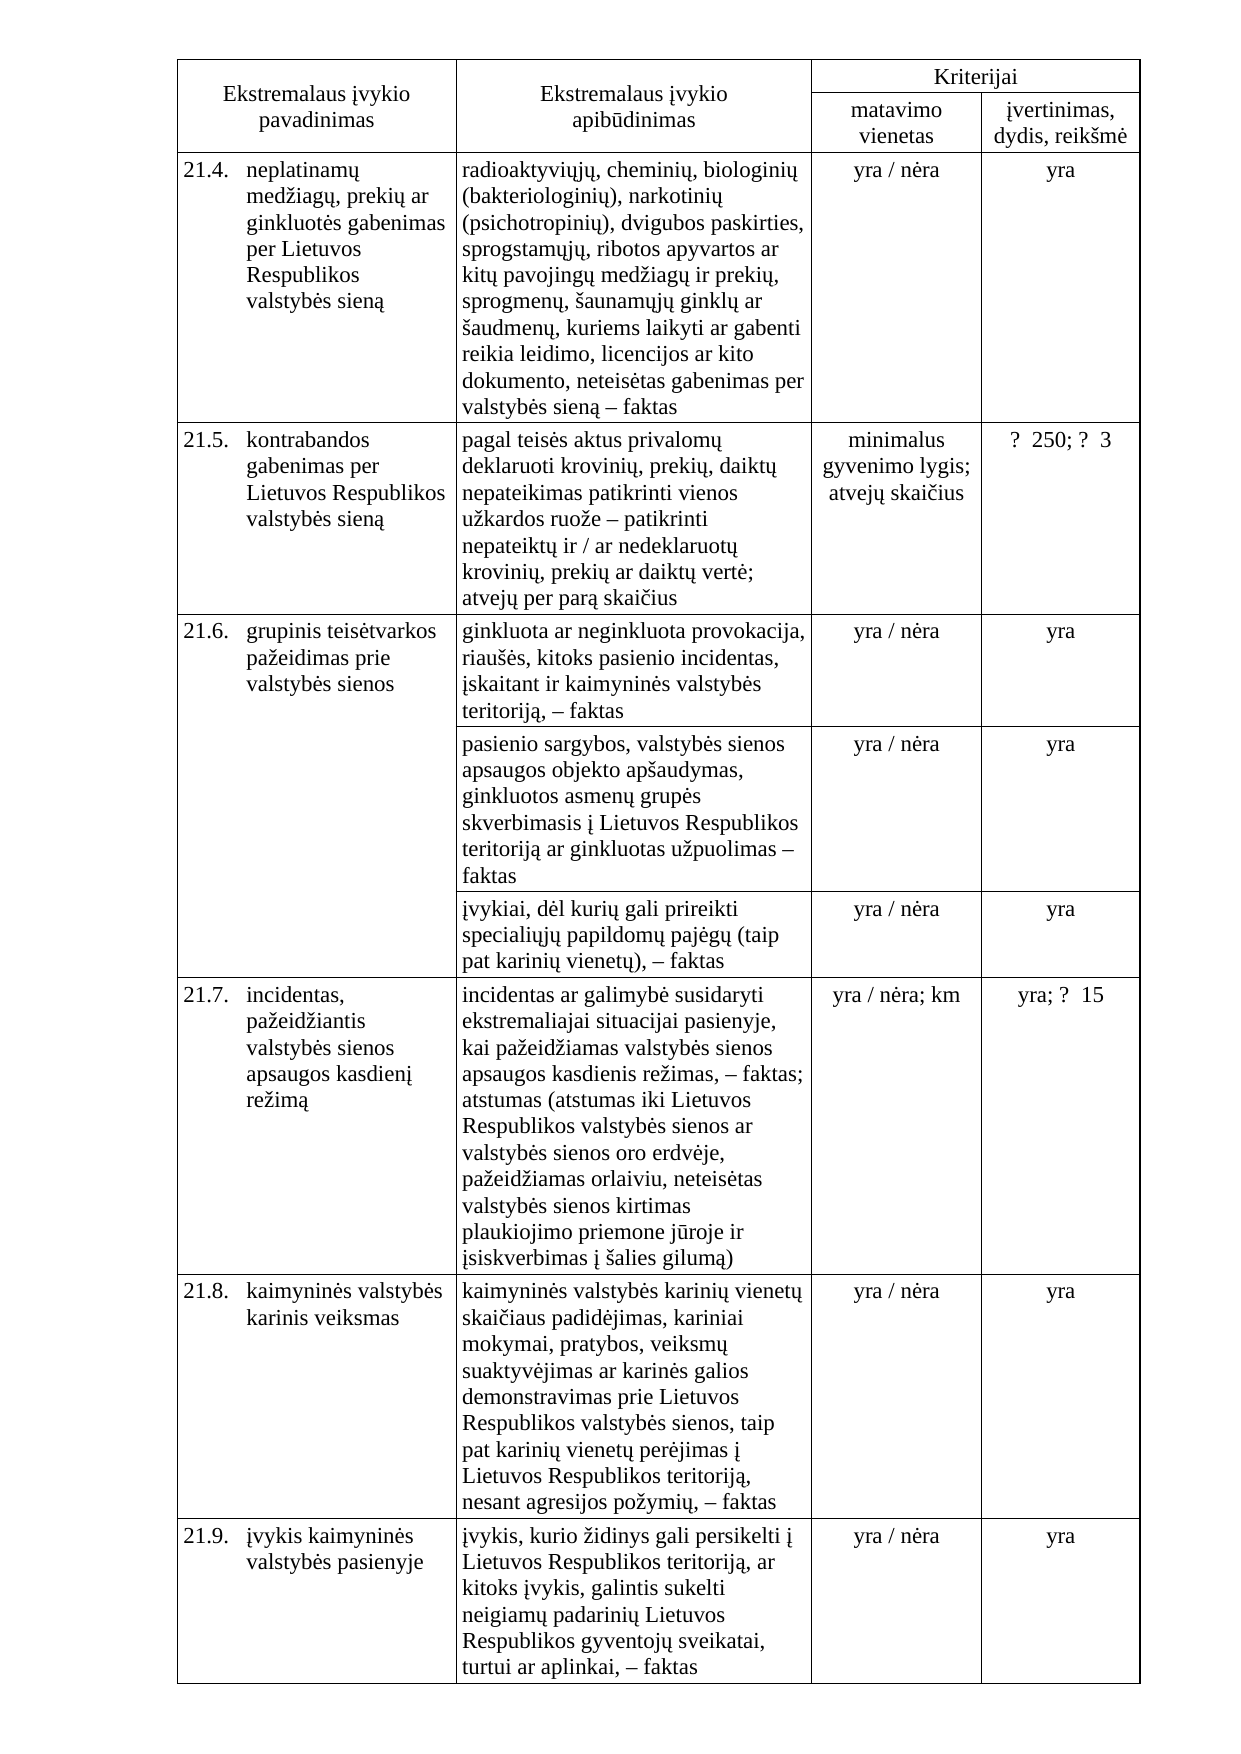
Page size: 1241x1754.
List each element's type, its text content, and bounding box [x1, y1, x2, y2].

table_cell [240, 726, 456, 891]
table_cell kaimyninės valstybės karinis veiksmas [240, 1275, 456, 1518]
table_cell matavimo vienetas [812, 93, 981, 152]
table_cell 21.6. [178, 615, 240, 726]
table_cell 21.9. [178, 1519, 240, 1683]
table_cell yra; ? 15 [982, 978, 1139, 1274]
table_cell įvykiai, dėl kurių gali prireikti specialiųjų papildomų pajėgų (taip pat karinių vienetų), – faktas [457, 892, 811, 977]
table_header Ekstremalaus įvykio pavadinimas [178, 60, 456, 152]
table_cell yra / nėra [812, 153, 981, 422]
table_cell yra / nėra [812, 892, 981, 977]
table_cell įvykis, kurio židinys gali persikelti į Lietuvos Respublikos teritoriją, ar kitoks įvykis, galintis sukelti neigiamų padarinių Lietuvos Respublikos gyventojų sveikatai, turtui ar aplinkai, – faktas [457, 1519, 811, 1683]
table_cell yra / nėra [812, 1519, 981, 1683]
table_cell [178, 891, 240, 977]
table_header Ekstremalaus įvykio apibūdinimas [457, 60, 811, 152]
table_cell 21.4. [178, 153, 240, 422]
table_cell incidentas, pažeidžiantis valstybės sienos apsaugos kasdienį režimą [240, 978, 456, 1274]
table_cell yra / nėra [812, 727, 981, 891]
table_cell 21.7. [178, 978, 240, 1274]
table_cell yra / nėra [812, 1275, 981, 1518]
table_cell yra [982, 1519, 1139, 1683]
table_cell radioaktyviųjų, cheminių, biologinių (bakteriologinių), narkotinių (psichotropinių), dvigubos paskirties, sprogstamųjų, ribotos apyvartos ar kitų pavojingų medžiagų ir prekių, sprogmenų, šaunamųjų ginklų ar šaudmenų, kuriems laikyti ar gabenti reikia leidimo, licencijos ar kito dokumento, neteisėtas gabenimas per valstybės sieną – faktas [457, 153, 811, 422]
table_cell grupinis teisėtvarkos pažeidimas prie valstybės sienos [240, 615, 456, 726]
table_cell 21.5. [178, 423, 240, 614]
table_cell neplatinamų medžiagų, prekių ar ginkluotės gabenimas per Lietuvos Respublikos valstybės sieną [240, 153, 456, 422]
table_cell ? 250; ? 3 [982, 423, 1139, 614]
table_cell yra [982, 153, 1139, 422]
table_cell yra / nėra [812, 615, 981, 726]
table_cell ginkluota ar neginkluota provokacija, riaušės, kitoks pasienio incidentas, įskaitant ir kaimyninės valstybės teritoriją, – faktas [457, 615, 811, 726]
table_cell incidentas ar galimybė susidaryti ekstremaliajai situacijai pasienyje, kai pažeidžiamas valstybės sienos apsaugos kasdienis režimas, – faktas; atstumas (atstumas iki Lietuvos Respublikos valstybės sienos ar valstybės sienos oro erdvėje, pažeidžiamas orlaiviu, neteisėtas valstybės sienos kirtimas plaukiojimo priemone jūroje ir įsiskverbimas į šalies gilumą) [457, 978, 811, 1274]
table_cell įvykis kaimyninės valstybės pasienyje [240, 1519, 456, 1683]
table_cell kaimyninės valstybės karinių vienetų skaičiaus padidėjimas, kariniai mokymai, pratybos, veiksmų suaktyvėjimas ar karinės galios demonstravimas prie Lietuvos Respublikos valstybės sienos, taip pat karinių vienetų perėjimas į Lietuvos Respublikos teritoriją, nesant agresijos požymių, – faktas [457, 1275, 811, 1518]
table_cell 21.8. [178, 1275, 240, 1518]
table_cell yra [982, 615, 1139, 726]
table_cell [178, 726, 240, 891]
table_cell pasienio sargybos, valstybės sienos apsaugos objekto apšaudymas, ginkluotos asmenų grupės skverbimasis į Lietuvos Respublikos teritoriją ar ginkluotas užpuolimas – faktas [457, 727, 811, 891]
table_cell kontrabandos gabenimas per Lietuvos Respublikos valstybės sieną [240, 423, 456, 614]
table_cell [240, 891, 456, 977]
table_cell yra [982, 727, 1139, 891]
table_cell yra [982, 1275, 1139, 1518]
table_cell yra [982, 892, 1139, 977]
table_cell yra / nėra; km [812, 978, 981, 1274]
table_cell įvertinimas, dydis, reikšmė [982, 93, 1139, 152]
table_cell pagal teisės aktus privalomų deklaruoti krovinių, prekių, daiktų nepateikimas patikrinti vienos užkardos ruože – patikrinti nepateiktų ir / ar nedeklaruotų krovinių, prekių ar daiktų vertė; atvejų per parą skaičius [457, 423, 811, 614]
table_cell minimalus gyvenimo lygis; atvejų skaičius [812, 423, 981, 614]
table_header Kriterijai [812, 60, 1139, 92]
